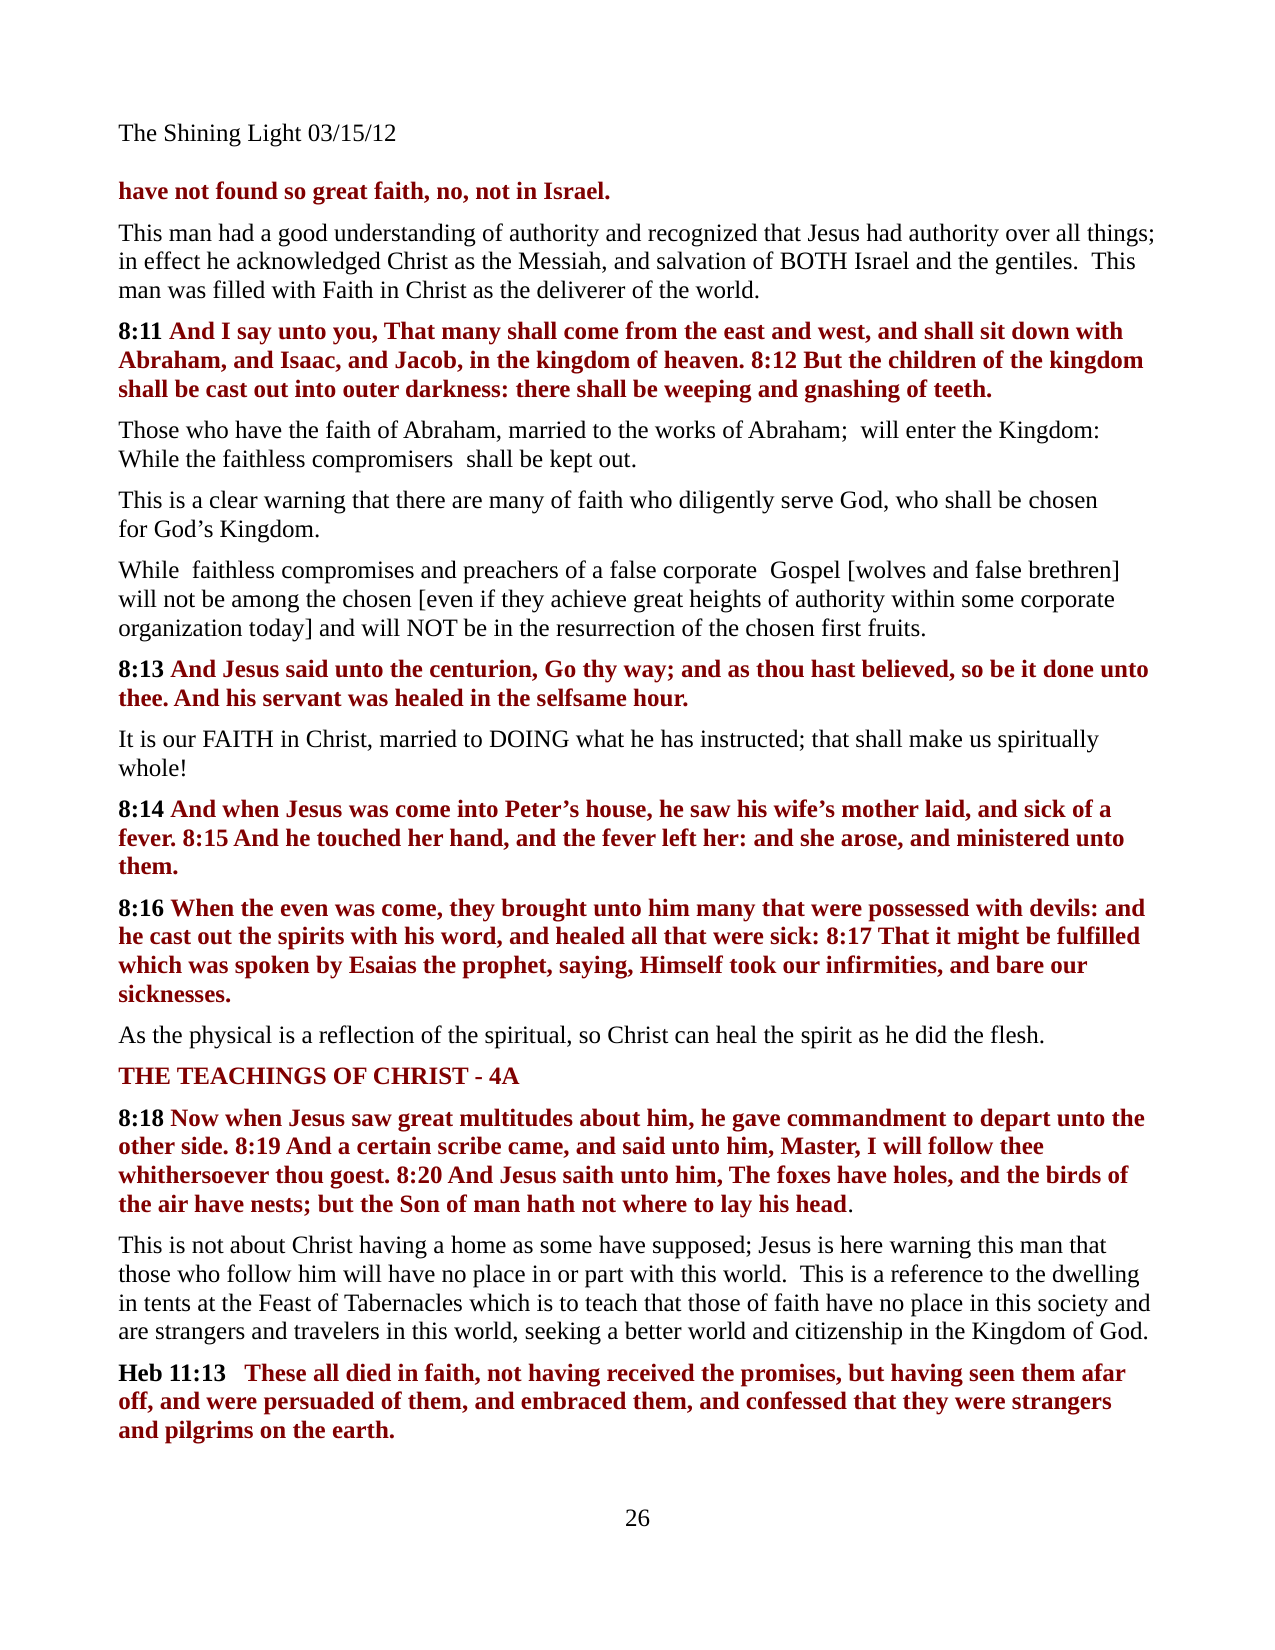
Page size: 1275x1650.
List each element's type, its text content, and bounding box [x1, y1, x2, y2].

text This is a clear warning that there are many of faith who diligently serve God, who shall be chosen for God’s Kingdom. [118, 485, 1157, 543]
text 8:16 When the even was come, they brought unto him many that were possessed with devils: and he cast out the spirits with his word, and healed all that were sick: 8:17 That it might be fulfilled which was spoken by Esaias the prophet, saying, Himself took our infirmities, and bare our sicknesses. [118, 893, 1157, 1008]
text While faithless compromises and preachers of a false corporate Gospel [wolves and false brethren] will not be among the chosen [even if they achieve great heights of authority within some corporate organization today] and will NOT be in the resurrection of the chosen first fruits. [118, 555, 1157, 641]
text 8:11 And I say unto you, That many shall come from the east and west, and shall sit down with Abraham, and Isaac, and Jacob, in the kingdom of heaven. 8:12 But the children of the kingdom shall be cast out into outer darkness: there shall be weeping and gnashing of teeth. [118, 316, 1157, 403]
text Those who have the faith of Abraham, married to the works of Abraham; will enter the Kingdom: While the faithless compromisers shall be kept out. [118, 415, 1157, 473]
text 8:18 Now when Jesus saw great multitudes about him, he gave commandment to depart unto the other side. 8:19 And a certain scribe came, and said unto him, Master, I will follow thee whithersoever thou goest. 8:20 And Jesus saith unto him, The foxes have holes, and the birds of the air have nests; but the Son of man hath not where to lay his head. [118, 1103, 1157, 1218]
text As the physical is a reflection of the spiritual, so Christ can heal the spirit as he did the flesh. [118, 1020, 1157, 1049]
text This is not about Christ having a home as some have supposed; Jesus is here warning this man that those who follow him will have no place in or part with this world. This is a reference to the dwelling in tents at the Feast of Tabernacles which is to teach that those of faith have no place in this society and are strangers and travelers in this world, seeking a better world and citizenship in the Kingdom of God. [118, 1230, 1157, 1345]
text It is our FAITH in Christ, married to DOING what he has instructed; that shall make us spiritually whole! [118, 724, 1157, 781]
text 8:14 And when Jesus was come into Peter’s house, he saw his wife’s mother laid, and sick of a fever. 8:15 And he touched her hand, and the fever left her: and she arose, and ministered unto them. [118, 794, 1157, 880]
text THE TEACHINGS OF CHRIST - 4A [118, 1061, 1157, 1090]
text This man had a good understanding of authority and recognized that Jesus had authority over all things; in effect he acknowledged Christ as the Messiah, and salvation of BOTH Israel and the gentiles. This man was filled with Faith in Christ as the deliverer of the world. [118, 218, 1157, 304]
text 8:13 And Jesus said unto the centurion, Go thy way; and as thou hast believed, so be it done unto thee. And his servant was healed in the selfsame hour. [118, 654, 1157, 711]
text Heb 11:13 These all died in faith, not having received the promises, but having seen them afar off, and were persuaded of them, and embraced them, and confessed that they were strangers and pilgrims on the earth. [118, 1358, 1157, 1444]
text have not found so great faith, no, not in Israel. [118, 176, 1157, 205]
